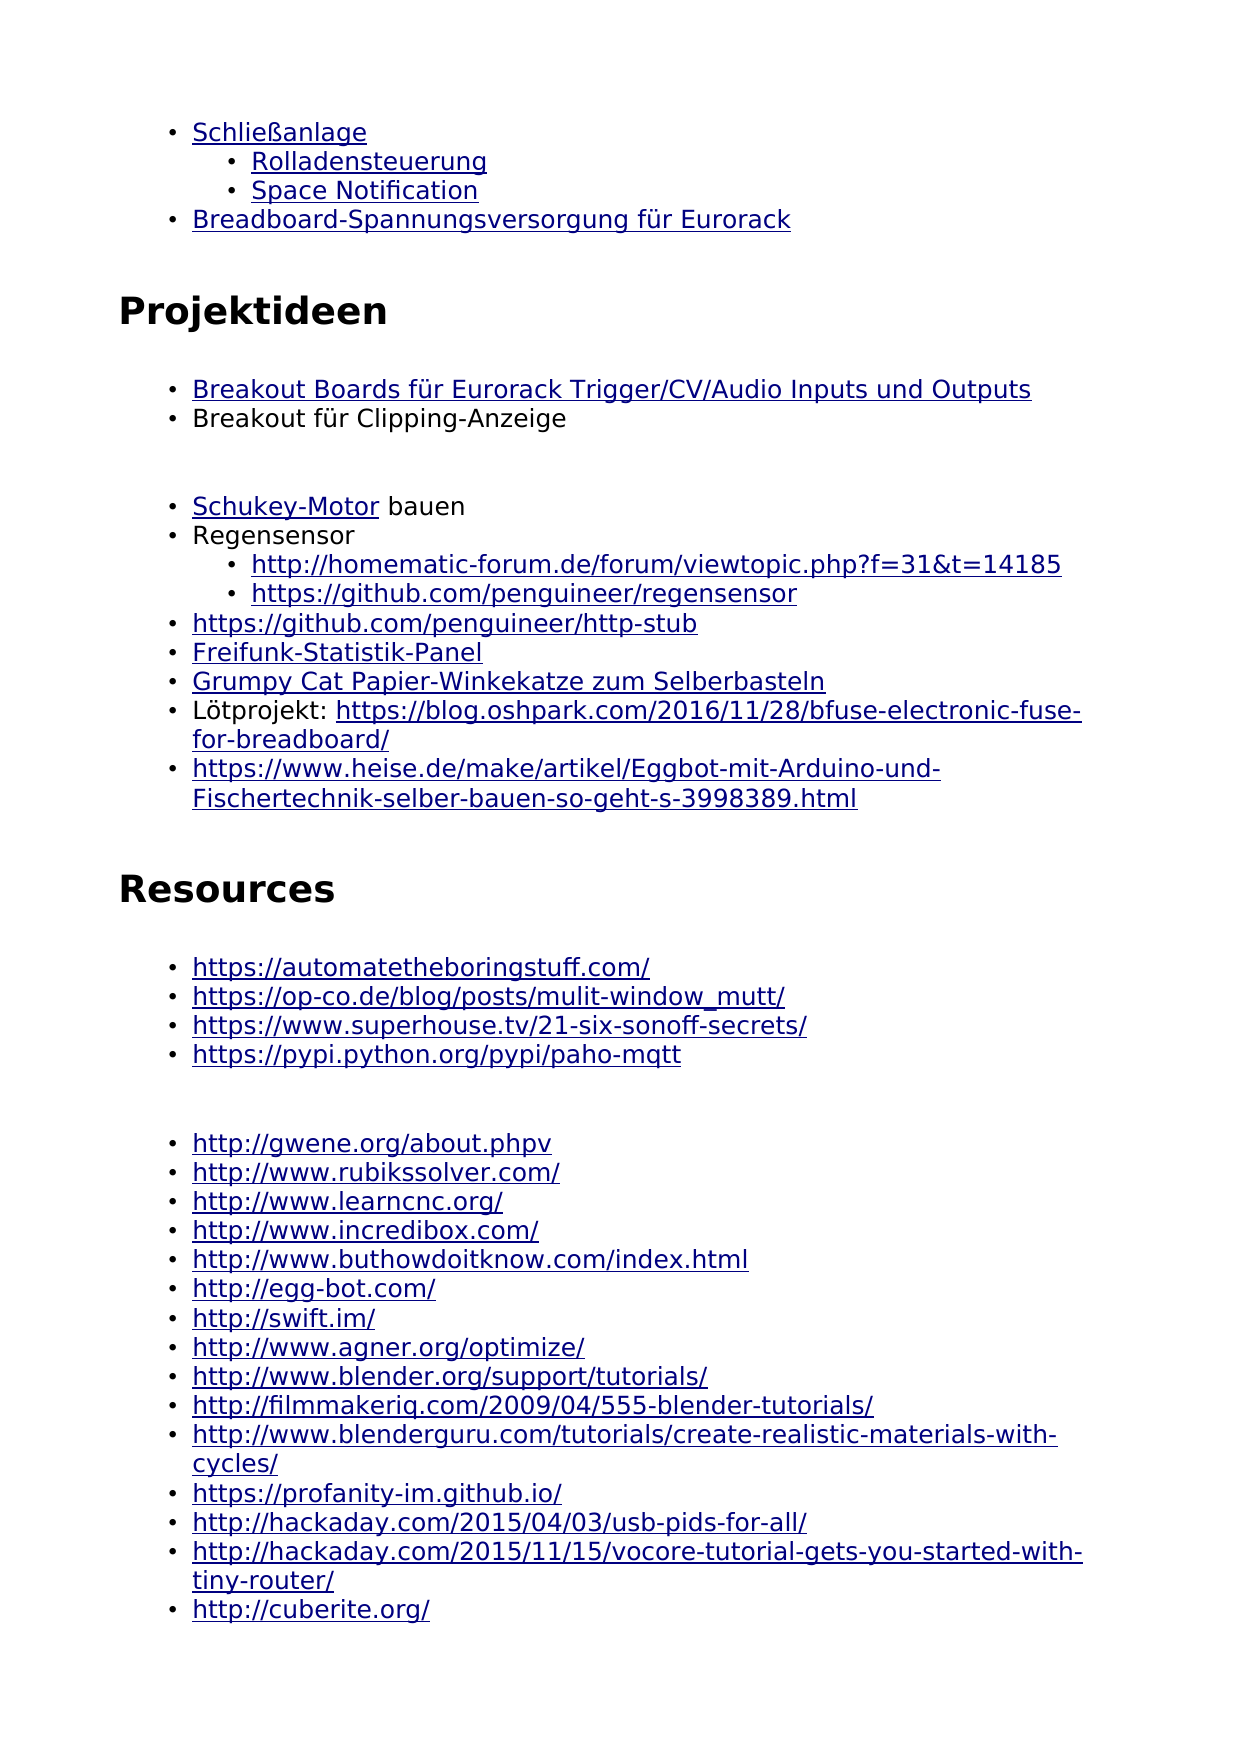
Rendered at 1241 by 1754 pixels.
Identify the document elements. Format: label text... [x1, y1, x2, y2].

list https://www.superhouse.tv/21-six-sonoff-secrets/ [177, 1011, 1122, 1041]
list Regensensor [177, 521, 1122, 551]
subtitle Projektideen [118, 289, 1122, 333]
list https://pypi.python.org/pypi/paho-mqtt [177, 1041, 1122, 1070]
list Breakout Boards für Eurorack Trigger/CV/Audio Inputs und Outputs [177, 375, 1122, 404]
list http://hackaday.com/2015/04/03/usb-pids-for-all/ [177, 1508, 1122, 1537]
list http://cuberite.org/ [177, 1595, 1122, 1624]
list http://www.incredibox.com/ [177, 1216, 1122, 1245]
list Space Notification [236, 176, 1122, 206]
list http://filmmakeriq.com/2009/04/555-blender-tutorials/ [177, 1391, 1122, 1420]
list Schukey-Motor bauen [177, 492, 1122, 521]
list https://github.com/penguineer/http-stub [177, 609, 1122, 638]
list Breakout für Clipping-Anzeige [177, 404, 1122, 433]
list http://www.learncnc.org/ [177, 1187, 1122, 1216]
list https://profanity-im.github.io/ [177, 1479, 1122, 1508]
list https://github.com/penguineer/regensensor [236, 580, 1122, 609]
list Grumpy Cat Papier-Winkekatze zum Selberbasteln [177, 667, 1122, 696]
list Rolladensteuerung [236, 147, 1122, 176]
list http://www.buthowdoitknow.com/index.html [177, 1245, 1122, 1274]
list http://hackaday.com/2015/11/15/vocore-tutorial-gets-you-started-with-tiny-router/ [177, 1537, 1122, 1595]
list http://gwene.org/about.phpv [177, 1129, 1122, 1158]
list Schließanlage [177, 118, 1122, 147]
list https://www.heise.de/make/artikel/Eggbot-mit-Arduino-und-Fischertechnik-selber-bauen-so-geht-s-3998389.html [177, 755, 1122, 813]
list https://op-co.de/blog/posts/mulit-window_mutt/ [177, 982, 1122, 1011]
list http://www.rubikssolver.com/ [177, 1158, 1122, 1187]
list Freifunk-Statistik-Panel [177, 638, 1122, 667]
list http://swift.im/ [177, 1304, 1122, 1333]
list Breadboard-Spannungsversorgung für Eurorack [177, 206, 1122, 235]
list http://egg-bot.com/ [177, 1274, 1122, 1304]
list http://www.blenderguru.com/tutorials/create-realistic-materials-with-cycles/ [177, 1420, 1122, 1479]
list http://www.blender.org/support/tutorials/ [177, 1362, 1122, 1391]
subtitle Resources [118, 867, 1122, 911]
list Lötprojekt: https://blog.oshpark.com/2016/11/28/bfuse-electronic-fuse-for-breadboard/ [177, 696, 1122, 755]
list http://homematic-forum.de/forum/viewtopic.php?f=31&t=14185 [236, 551, 1122, 580]
list https://automatetheboringstuff.com/ [177, 953, 1122, 982]
list http://www.agner.org/optimize/ [177, 1333, 1122, 1362]
